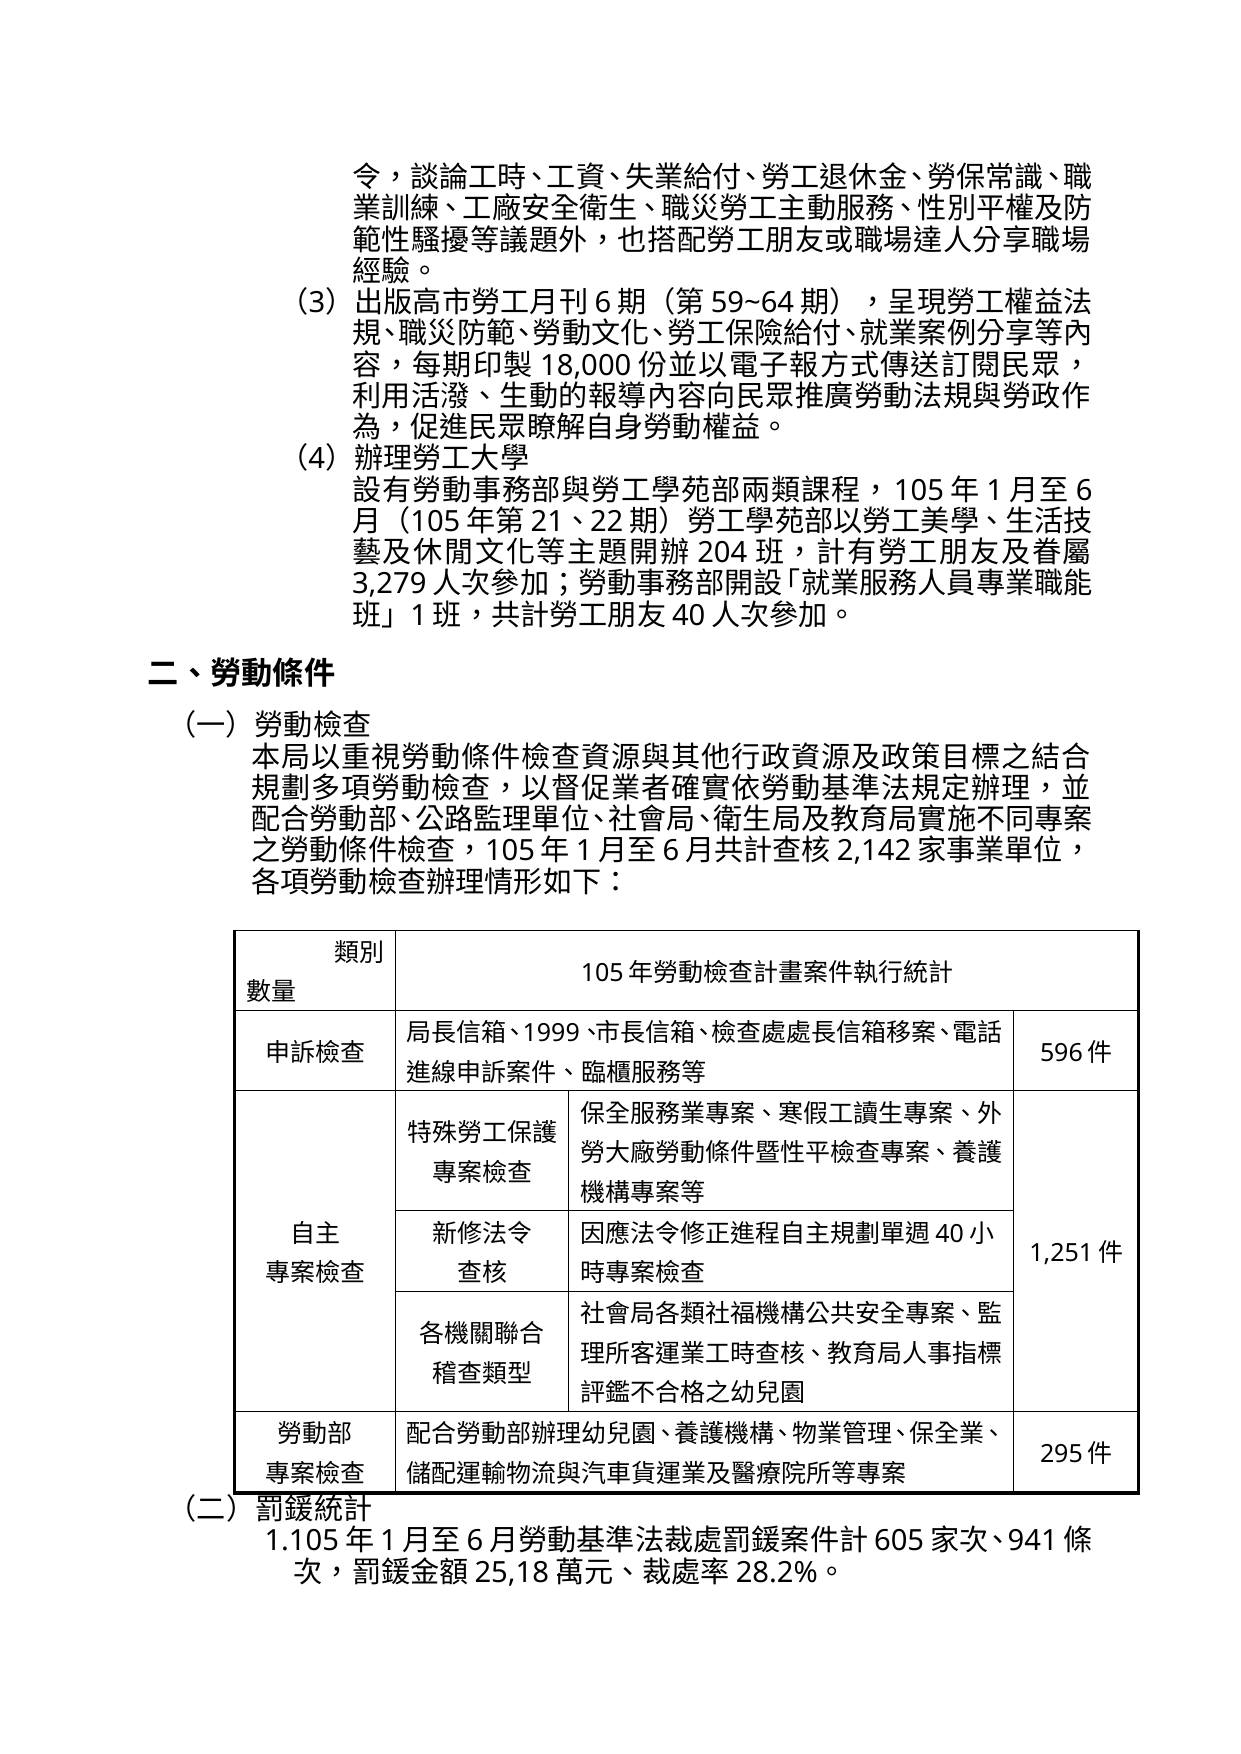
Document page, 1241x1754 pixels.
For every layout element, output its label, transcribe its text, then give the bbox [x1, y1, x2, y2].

table_cell 社會局各類社福機構公共安全專案、監理所客運業工時查核、教育局人事指標評鑑不合格之幼兒園 [569, 1292, 1013, 1411]
table_header 類別 數量 [236, 931, 395, 1010]
table_cell 局長信箱、1999、市長信箱、檢查處處長信箱移案、電話進線申訴案件、臨櫃服務等 [396, 1011, 1013, 1090]
text 本局以重視勞動條件檢查資源與其他行政資源及政策目標之結合規劃多項勞動檢查，以督促業者確實依勞動基準法規定辦理，並配合勞動部、公路監理單位、社會局、衛生局及教育局實施不同專案之勞動條件檢查，105年1月至6月共計查核2,142家事業單位，各項勞動檢查辦理情形如下： [251, 742, 1092, 898]
text （4）辦理勞工大學 [279, 444, 1092, 475]
table_cell 因應法令修正進程自主規劃單週40小時專案檢查 [569, 1211, 1013, 1291]
text （二）罰鍰統計 [148, 1494, 1092, 1526]
table_cell 各機關聯合 稽查類型 [396, 1292, 568, 1411]
text 二、勞動條件 [148, 631, 1092, 711]
text （一）勞動檢查 [148, 711, 1092, 742]
text （3）出版高市勞工月刊6期（第59~64期），呈現勞工權益法規、職災防範、勞動文化、勞工保險給付、就業案例分享等內容，每期印製18,000份並以電子報方式傳送訂閱民眾，利用活潑、生動的報導內容向民眾推廣勞動法規與勞政作為，促進民眾瞭解自身勞動權益。 [279, 288, 1092, 444]
table_cell 295件 [1014, 1412, 1137, 1491]
table_cell 596件 [1014, 1011, 1137, 1090]
table_cell 勞動部 專案檢查 [236, 1412, 395, 1491]
table_header 105年勞動檢查計畫案件執行統計 [396, 931, 1137, 1010]
table_cell 特殊勞工保護專案檢查 [396, 1091, 568, 1210]
table_cell 1,251件 [1014, 1091, 1137, 1411]
table_cell 申訴檢查 [236, 1011, 395, 1090]
text 令，談論工時、工資、失業給付、勞工退休金、勞保常識、職業訓練、工廠安全衛生、職災勞工主動服務、性別平權及防範性騷擾等議題外，也搭配勞工朋友或職場達人分享職場經驗。 [352, 163, 1092, 288]
table_cell 自主 專案檢查 [236, 1091, 395, 1411]
table_cell 新修法令 查核 [396, 1211, 568, 1291]
table_cell 配合勞動部辦理幼兒園、養護機構、物業管理、保全業、儲配運輸物流與汽車貨運業及醫療院所等專案 [396, 1412, 1013, 1491]
table_cell 保全服務業專案、寒假工讀生專案、外勞大廠勞動條件暨性平檢查專案、養護機構專案等 [569, 1091, 1013, 1210]
text 設有勞動事務部與勞工學苑部兩類課程，105年1月至6月（105年第21、22期）勞工學苑部以勞工美學、生活技藝及休閒文化等主題開辦204班，計有勞工朋友及眷屬3,279人次參加；勞動事務部開設「就業服務人員專業職能班」1班，共計勞工朋友40人次參加。 [352, 475, 1092, 631]
text 1.105年1月至6月勞動基準法裁處罰鍰案件計605家次、941條次，罰鍰金額25,18萬元、裁處率28.2%。 [264, 1526, 1092, 1588]
